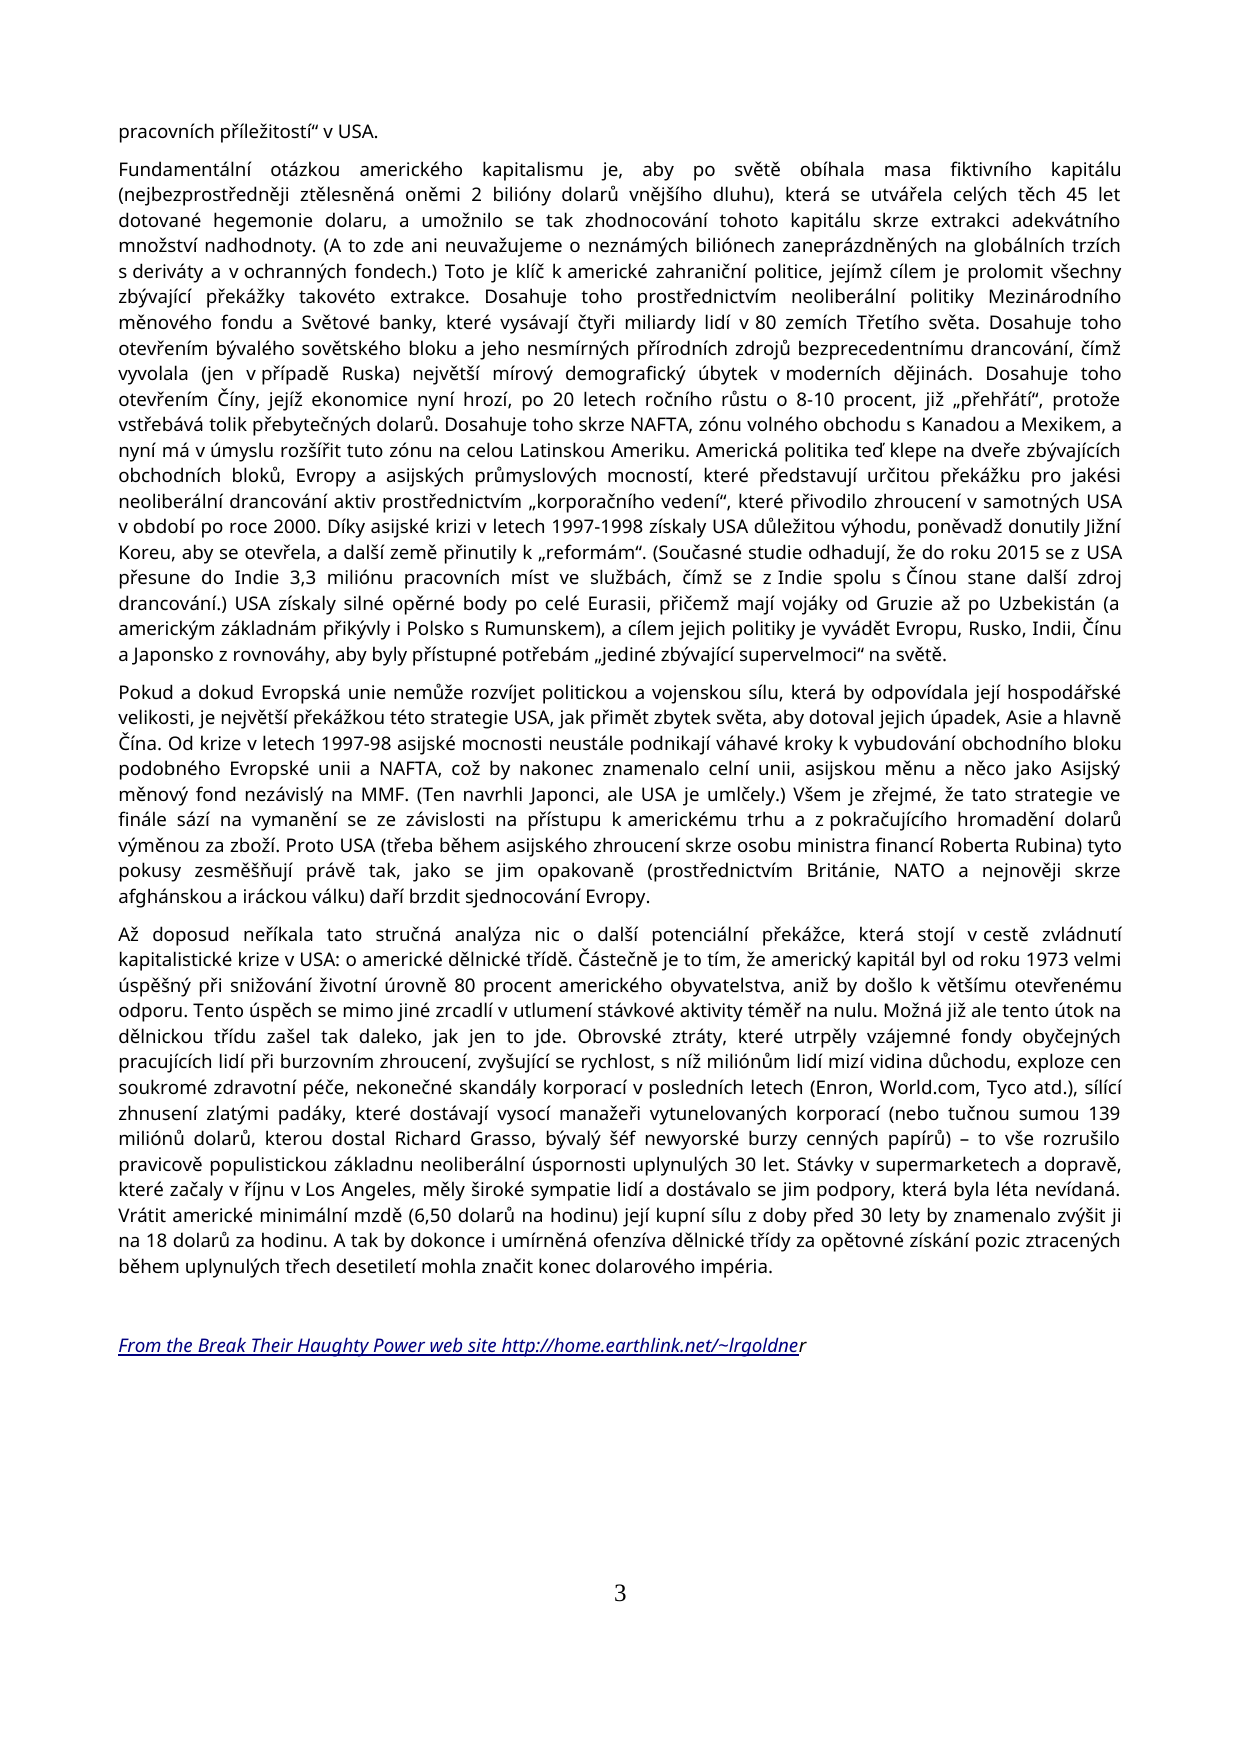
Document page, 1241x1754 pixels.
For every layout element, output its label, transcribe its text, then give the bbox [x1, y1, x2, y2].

text Až doposud neříkala tato stručná analýza nic o další potenciální překážce, která stojí v cestě zvládnutí kapitalistické krize v USA: o americké dělnické třídě. Částečně je to tím, že americký kapitál byl od roku 1973 velmi úspěšný při snižování životní úrovně 80 procent amerického obyvatelstva, aniž by došlo k většímu otevřenému odporu. Tento úspěch se mimo jiné zrcadlí v utlumení stávkové aktivity téměř na nulu. Možná již ale tento útok na dělnickou třídu zašel tak daleko, jak jen to jde. Obrovské ztráty, které utrpěly vzájemné fondy obyčejných pracujících lidí při burzovním zhroucení, zvyšující se rychlost, s níž miliónům lidí mizí vidina důchodu, exploze cen soukromé zdravotní péče, nekonečné skandály korporací v posledních letech (Enron, World.com, Tyco atd.), sílící zhnusení zlatými padáky, které dostávají vysocí manažeři vytunelovaných korporací (nebo tučnou sumou 139 miliónů dolarů, kterou dostal Richard Grasso, bývalý šéf newyorské burzy cenných papírů) – to vše rozrušilo pravicově populistickou základnu neoliberální úspornosti uplynulých 30 let. Stávky v supermarketech a dopravě, které začaly v říjnu v Los Angeles, měly široké sympatie lidí a dostávalo se jim podpory, která byla léta nevídaná. Vrátit americké minimální mzdě (6,50 dolarů na hodinu) její kupní sílu z doby před 30 lety by znamenalo zvýšit ji na 18 dolarů za hodinu. A tak by dokonce i umírněná ofenzíva dělnické třídy za opětovné získání pozic ztracených během uplynulých třech desetiletí mohla značit konec dolarového impéria. [118, 921, 1122, 1278]
text Fundamentální otázkou amerického kapitalismu je, aby po světě obíhala masa fiktivního kapitálu (nejbezprostředněji ztělesněná oněmi 2 bilióny dolarů vnějšího dluhu), která se utvářela celých těch 45 let dotované hegemonie dolaru, a umožnilo se tak zhodnocování tohoto kapitálu skrze extrakci adekvátního množství nadhodnoty. (A to zde ani neuvažujeme o neznámých biliónech zaneprázdněných na globálních trzích s deriváty a v ochranných fondech.) Toto je klíč k americké zahraniční politice, jejímž cílem je prolomit všechny zbývající překážky takovéto extrakce. Dosahuje toho prostřednictvím neoliberální politiky Mezinárodního měnového fondu a Světové banky, které vysávají čtyři miliardy lidí v 80 zemích Třetího světa. Dosahuje toho otevřením bývalého sovětského bloku a jeho nesmírných přírodních zdrojů bezprecedentnímu drancování, čímž vyvolala (jen v případě Ruska) největší mírový demografický úbytek v moderních dějinách. Dosahuje toho otevřením Číny, jejíž ekonomice nyní hrozí, po 20 letech ročního růstu o 8-10 procent, již „přehřátí“, protože vstřebává tolik přebytečných dolarů. Dosahuje toho skrze NAFTA, zónu volného obchodu s Kanadou a Mexikem, a nyní má v úmyslu rozšířit tuto zónu na celou Latinskou Ameriku. Americká politika teď klepe na dveře zbývajících obchodních bloků, Evropy a asijských průmyslových mocností, které představují určitou překážku pro jakési neoliberální drancování aktiv prostřednictvím „korporačního vedení“, které přivodilo zhroucení v samotných USA v období po roce 2000. Díky asijské krizi v letech 1997-1998 získaly USA důležitou výhodu, poněvadž donutily Jižní Koreu, aby se otevřela, a další země přinutily k „reformám“. (Současné studie odhadují, že do roku 2015 se z USA přesune do Indie 3,3 miliónu pracovních míst ve službách, čímž se z Indie spolu s Čínou stane další zdroj drancování.) USA získaly silné opěrné body po celé Eurasii, přičemž mají vojáky od Gruzie až po Uzbekistán (a americkým základnám přikývly i Polsko s Rumunskem), a cílem jejich politiky je vyvádět Evropu, Rusko, Indii, Čínu a Japonsko z rovnováhy, aby byly přístupné potřebám „jediné zbývající supervelmoci“ na světě. [118, 156, 1122, 667]
text Pokud a dokud Evropská unie nemůže rozvíjet politickou a vojenskou sílu, která by odpovídala její hospodářské velikosti, je největší překážkou této strategie USA, jak přimět zbytek světa, aby dotoval jejich úpadek, Asie a hlavně Čína. Od krize v letech 1997-98 asijské mocnosti neustále podnikají váhavé kroky k vybudování obchodního bloku podobného Evropské unii a NAFTA, což by nakonec znamenalo celní unii, asijskou měnu a něco jako Asijský měnový fond nezávislý na MMF. (Ten navrhli Japonci, ale USA je umlčely.) Všem je zřejmé, že tato strategie ve finále sází na vymanění se ze závislosti na přístupu k americkému trhu a z pokračujícího hromadění dolarů výměnou za zboží. Proto USA (třeba během asijského zhroucení skrze osobu ministra financí Roberta Rubina) tyto pokusy zesměšňují právě tak, jako se jim opakovaně (prostřednictvím Británie, NATO a nejnověji skrze afghánskou a iráckou válku) daří brzdit sjednocování Evropy. [118, 679, 1122, 909]
text From the Break Their Haughty Power web site http://home.earthlink.net/~lrgoldner [118, 1332, 1122, 1358]
text pracovních příležitostí“ v USA. [118, 118, 1122, 144]
